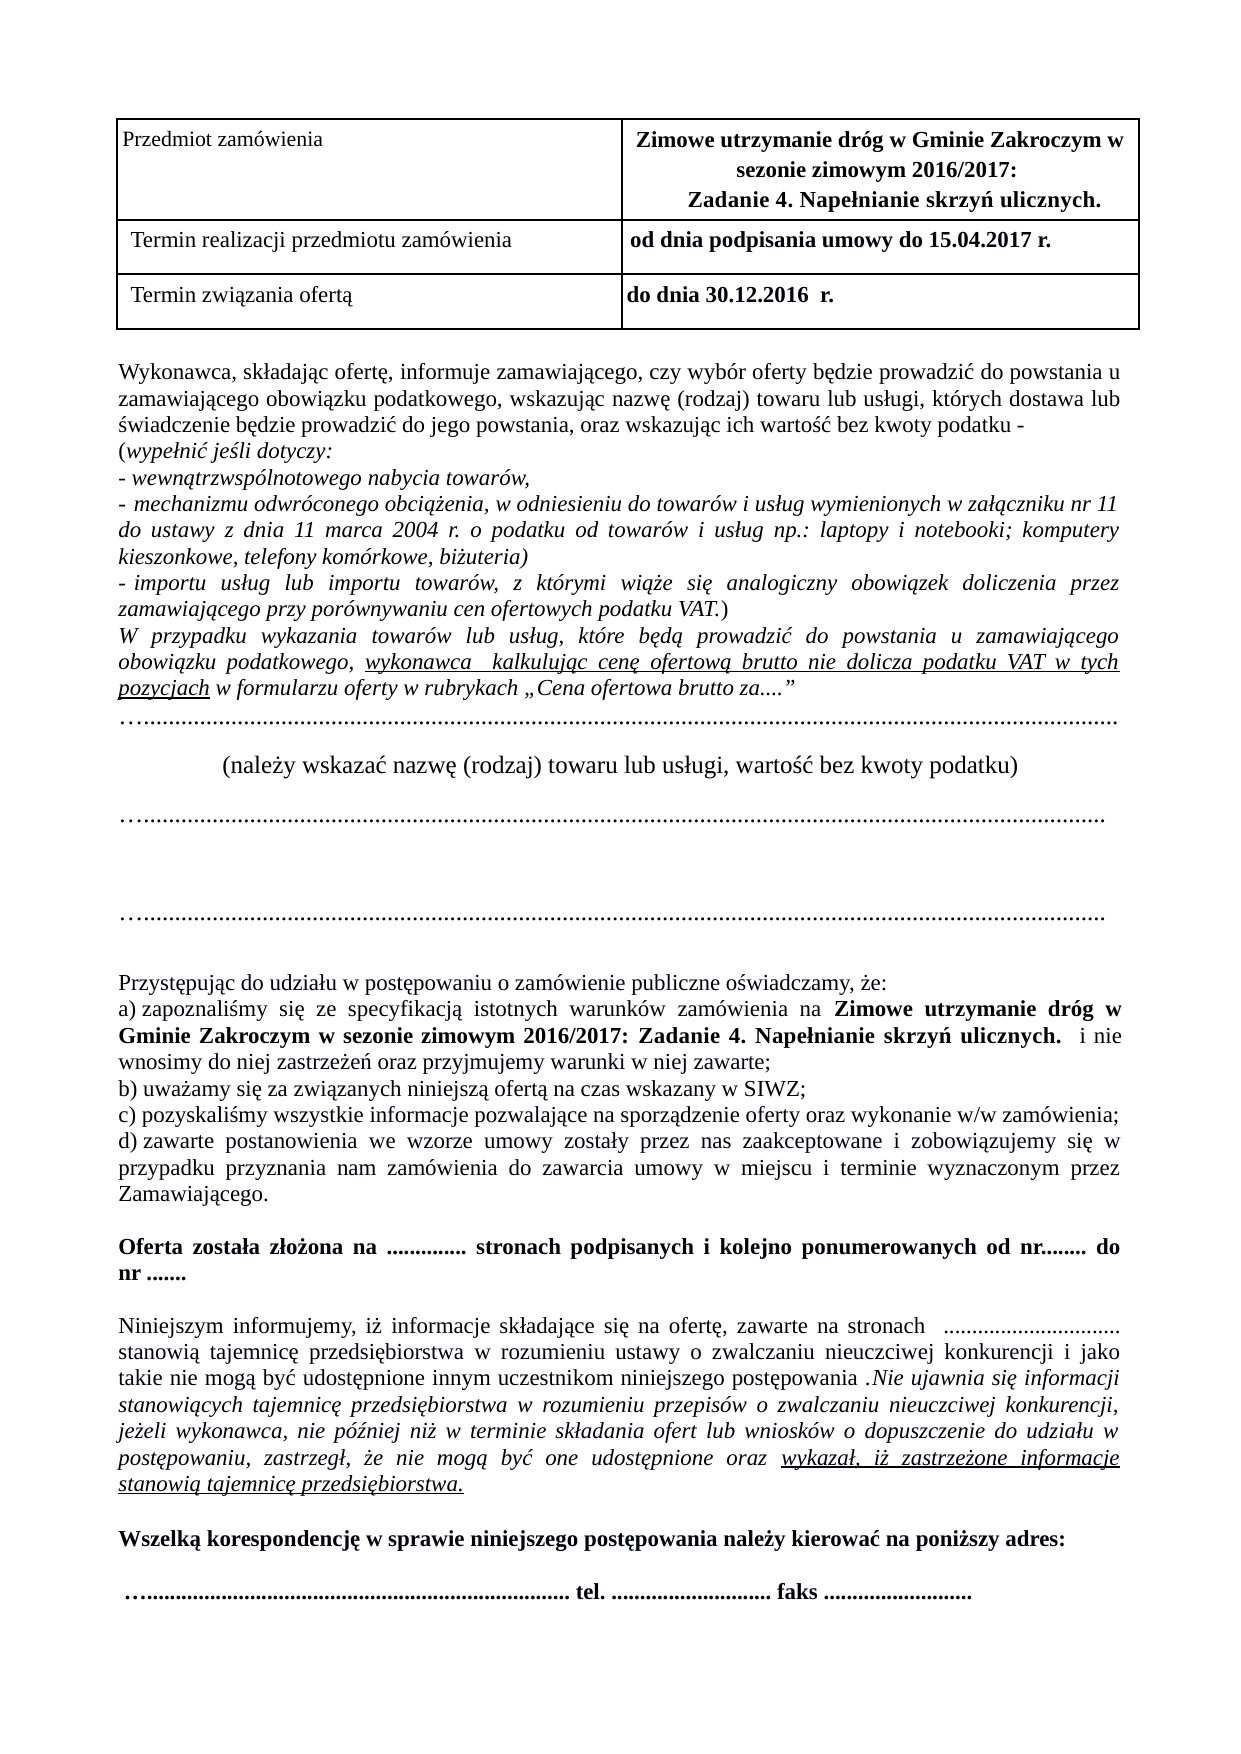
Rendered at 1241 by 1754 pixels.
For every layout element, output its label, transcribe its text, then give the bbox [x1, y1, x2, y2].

text Wykonawca, składając ofertę, informuje zamawiającego, czy wybór oferty będzie prowadzić do powstania u zamawiającego obowiązku podatkowego, wskazując nazwę (rodzaj) towaru lub usługi, których dostawa lub świadczenie będzie prowadzić do jego powstania, oraz wskazując ich wartość bez kwoty podatku - [118, 358, 1122, 437]
text ….......................................................................................................................................................... [118, 799, 1122, 828]
text c) pozyskaliśmy wszystkie informacje pozwalające na sporządzenie oferty oraz wykonanie w/w zamówienia; [118, 1101, 1122, 1127]
text Przystępując do udziału w postępowaniu o zamówienie publiczne oświadczamy, że: [118, 969, 1122, 996]
text ….......................................................................... tel. ............................ faks .......................... [118, 1578, 1122, 1604]
table_header Przedmiot zamówienia [118, 120, 621, 218]
table_cell Termin realizacji przedmiotu zamówienia [118, 221, 621, 273]
text - mechanizmu odwróconego obciążenia, w odniesieniu do towarów i usług wymienionych w załączniku nr 11 do ustawy z dnia 11 marca 2004 r. o podatku od towarów i usług np.: laptopy i notebooki; komputery kieszonkowe, telefony komórkowe, biżuteria) [118, 490, 1122, 569]
table_cell od dnia podpisania umowy do 15.04.2017 r. [623, 221, 1138, 273]
text W przypadku wykazania towarów lub usług, które będą prowadzić do powstania u zamawiającego obowiązku podatkowego, wykonawca kalkulując cenę ofertową brutto nie dolicza podatku VAT w tych pozycjach w formularzu oferty w rubrykach „Cena ofertowa brutto za....” [118, 622, 1122, 701]
text a) zapoznaliśmy się ze specyfikacją istotnych warunków zamówienia na Zimowe utrzymanie dróg w Gminie Zakroczym w sezonie zimowym 2016/2017: Zadanie 4. Napełnianie skrzyń ulicznych. i nie wnosimy do niej zastrzeżeń oraz przyjmujemy warunki w niej zawarte; [118, 996, 1122, 1074]
text ….......................................................................................................................................................... [118, 897, 1122, 926]
text d) zawarte postanowienia we wzorze umowy zostały przez nas zaakceptowane i zobowiązujemy się w przypadku przyznania nam zamówienia do zawarcia umowy w miejscu i terminie wyznaczonym przez Zamawiającego. [118, 1127, 1122, 1206]
text - wewnątrzwspólnotowego nabycia towarów, [118, 464, 1122, 490]
text b) uważamy się za związanych niniejszą ofertą na czas wskazany w SIWZ; [118, 1074, 1122, 1101]
table_header Zimowe utrzymanie dróg w Gminie Zakroczym w sezonie zimowym 2016/2017: Zadanie 4. Napełnianie skrzyń ulicznych. [623, 120, 1138, 218]
text Wszelką korespondencję w sprawie niniejszego postępowania należy kierować na poniższy adres: [118, 1525, 1122, 1551]
text Oferta została złożona na .............. stronach podpisanych i kolejno ponumerowanych od nr........ do nr ....... [118, 1233, 1122, 1285]
table_cell Termin związania ofertą [118, 275, 621, 327]
text …............................................................................................................................................................ [118, 701, 1122, 729]
text Niniejszym informujemy, iż informacje składające się na ofertę, zawarte na stronach ............................... stanowią tajemnicę przedsiębiorstwa w rozumieniu ustawy o zwalczaniu nieuczciwej konkurencji i jako takie nie mogą być udostępnione innym uczestnikom niniejszego postępowania .Nie ujawnia się informacji stanowiących tajemnicę przedsiębiorstwa w rozumieniu przepisów o zwalczaniu nieuczciwej konkurencji, jeżeli wykonawca, nie później niż w terminie składania ofert lub wniosków o dopuszczenie do udziału w postępowaniu, zastrzegł, że nie mogą być one udostępnione oraz wykazał, iż zastrzeżone informacje stanowią tajemnicę przedsiębiorstwa. [118, 1312, 1122, 1496]
text - importu usług lub importu towarów, z którymi wiąże się analogiczny obowiązek doliczenia przez zamawiającego przy porównywaniu cen ofertowych podatku VAT.) [118, 569, 1122, 622]
text (wypełnić jeśli dotyczy: [118, 437, 1122, 464]
table_cell do dnia 30.12.2016 r. [623, 275, 1138, 327]
text (należy wskazać nazwę (rodzaj) towaru lub usługi, wartość bez kwoty podatku) [118, 750, 1122, 779]
